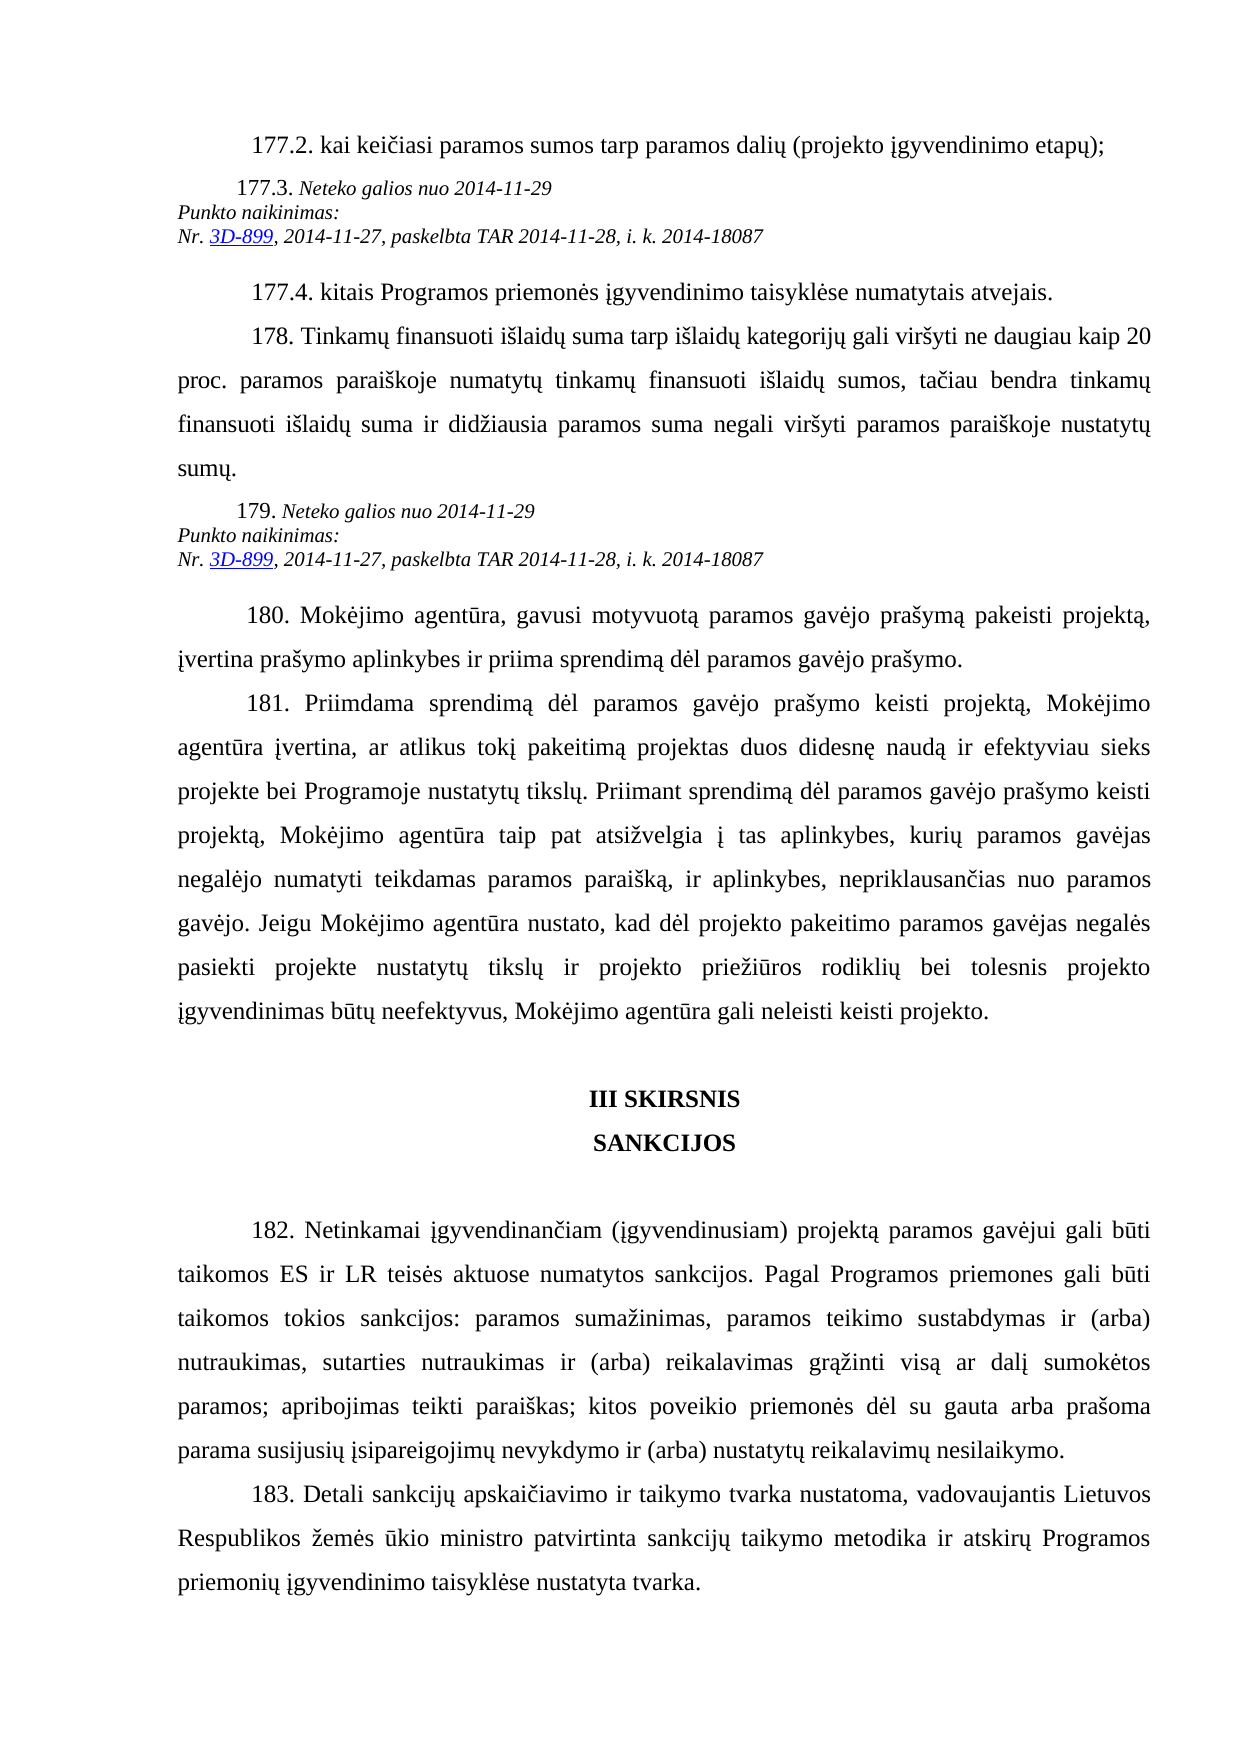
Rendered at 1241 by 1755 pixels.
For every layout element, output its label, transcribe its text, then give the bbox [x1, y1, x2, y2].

text 180. Mokėjimo agentūra, gavusi motyvuotą paramos gavėjo prašymą pakeisti projektą, įvertina prašymo aplinkybes ir priima sprendimą dėl paramos gavėjo prašymo. [177, 600, 1152, 673]
text 183. Detali sankcijų apskaičiavimo ir taikymo tvarka nustatoma, vadovaujantis Lietuvos Respublikos žemės ūkio ministro patvirtinta sankcijų taikymo metodika ir atskirų Programos priemonių įgyvendinimo taisyklėse nustatyta tvarka. [177, 1479, 1152, 1596]
text 179. Neteko galios nuo 2014-11-29 [177, 497, 1152, 523]
text 177.4. kitais Programos priemonės įgyvendinimo taisyklėse numatytais atvejais. [251, 277, 1152, 306]
text Punkto naikinimas: [177, 200, 1152, 224]
text 178. Tinkamų finansuoti išlaidų suma tarp išlaidų kategorijų gali viršyti ne daugiau kaip 20 proc. paramos paraiškoje numatytų tinkamų finansuoti išlaidų sumos, tačiau bendra tinkamų finansuoti išlaidų suma ir didžiausia paramos suma negali viršyti paramos paraiškoje nustatytų sumų. [177, 321, 1152, 482]
text Nr. 3D-899, 2014-11-27, paskelbta TAR 2014-11-28, i. k. 2014-18087 [177, 547, 1152, 571]
text Punkto naikinimas: [177, 523, 1152, 547]
text 177.3. Neteko galios nuo 2014-11-29 [177, 174, 1152, 200]
text III SKIRSNIS [177, 1084, 1152, 1112]
text SANKCIJOS [177, 1128, 1152, 1156]
text 177.2. kai keičiasi paramos sumos tarp paramos dalių (projekto įgyvendinimo etapų); [251, 130, 1152, 159]
text Nr. 3D-899, 2014-11-27, paskelbta TAR 2014-11-28, i. k. 2014-18087 [177, 224, 1152, 248]
text 181. Priimdama sprendimą dėl paramos gavėjo prašymo keisti projektą, Mokėjimo agentūra įvertina, ar atlikus tokį pakeitimą projektas duos didesnę naudą ir efektyviau sieks projekte bei Programoje nustatytų tikslų. Priimant sprendimą dėl paramos gavėjo prašymo keisti projektą, Mokėjimo agentūra taip pat atsižvelgia į tas aplinkybes, kurių paramos gavėjas negalėjo numatyti teikdamas paramos paraišką, ir aplinkybes, nepriklausančias nuo paramos gavėjo. Jeigu Mokėjimo agentūra nustato, kad dėl projekto pakeitimo paramos gavėjas negalės pasiekti projekte nustatytų tikslų ir projekto priežiūros rodiklių bei tolesnis projekto įgyvendinimas būtų neefektyvus, Mokėjimo agentūra gali neleisti keisti projekto. [177, 688, 1152, 1024]
text 182. Netinkamai įgyvendinančiam (įgyvendinusiam) projektą paramos gavėjui gali būti taikomos ES ir LR teisės aktuose numatytos sankcijos. Pagal Programos priemones gali būti taikomos tokios sankcijos: paramos sumažinimas, paramos teikimo sustabdymas ir (arba) nutraukimas, sutarties nutraukimas ir (arba) reikalavimas grąžinti visą ar dalį sumokėtos paramos; apribojimas teikti paraiškas; kitos poveikio priemonės dėl su gauta arba prašoma parama susijusių įsipareigojimų nevykdymo ir (arba) nustatytų reikalavimų nesilaikymo. [177, 1216, 1152, 1464]
